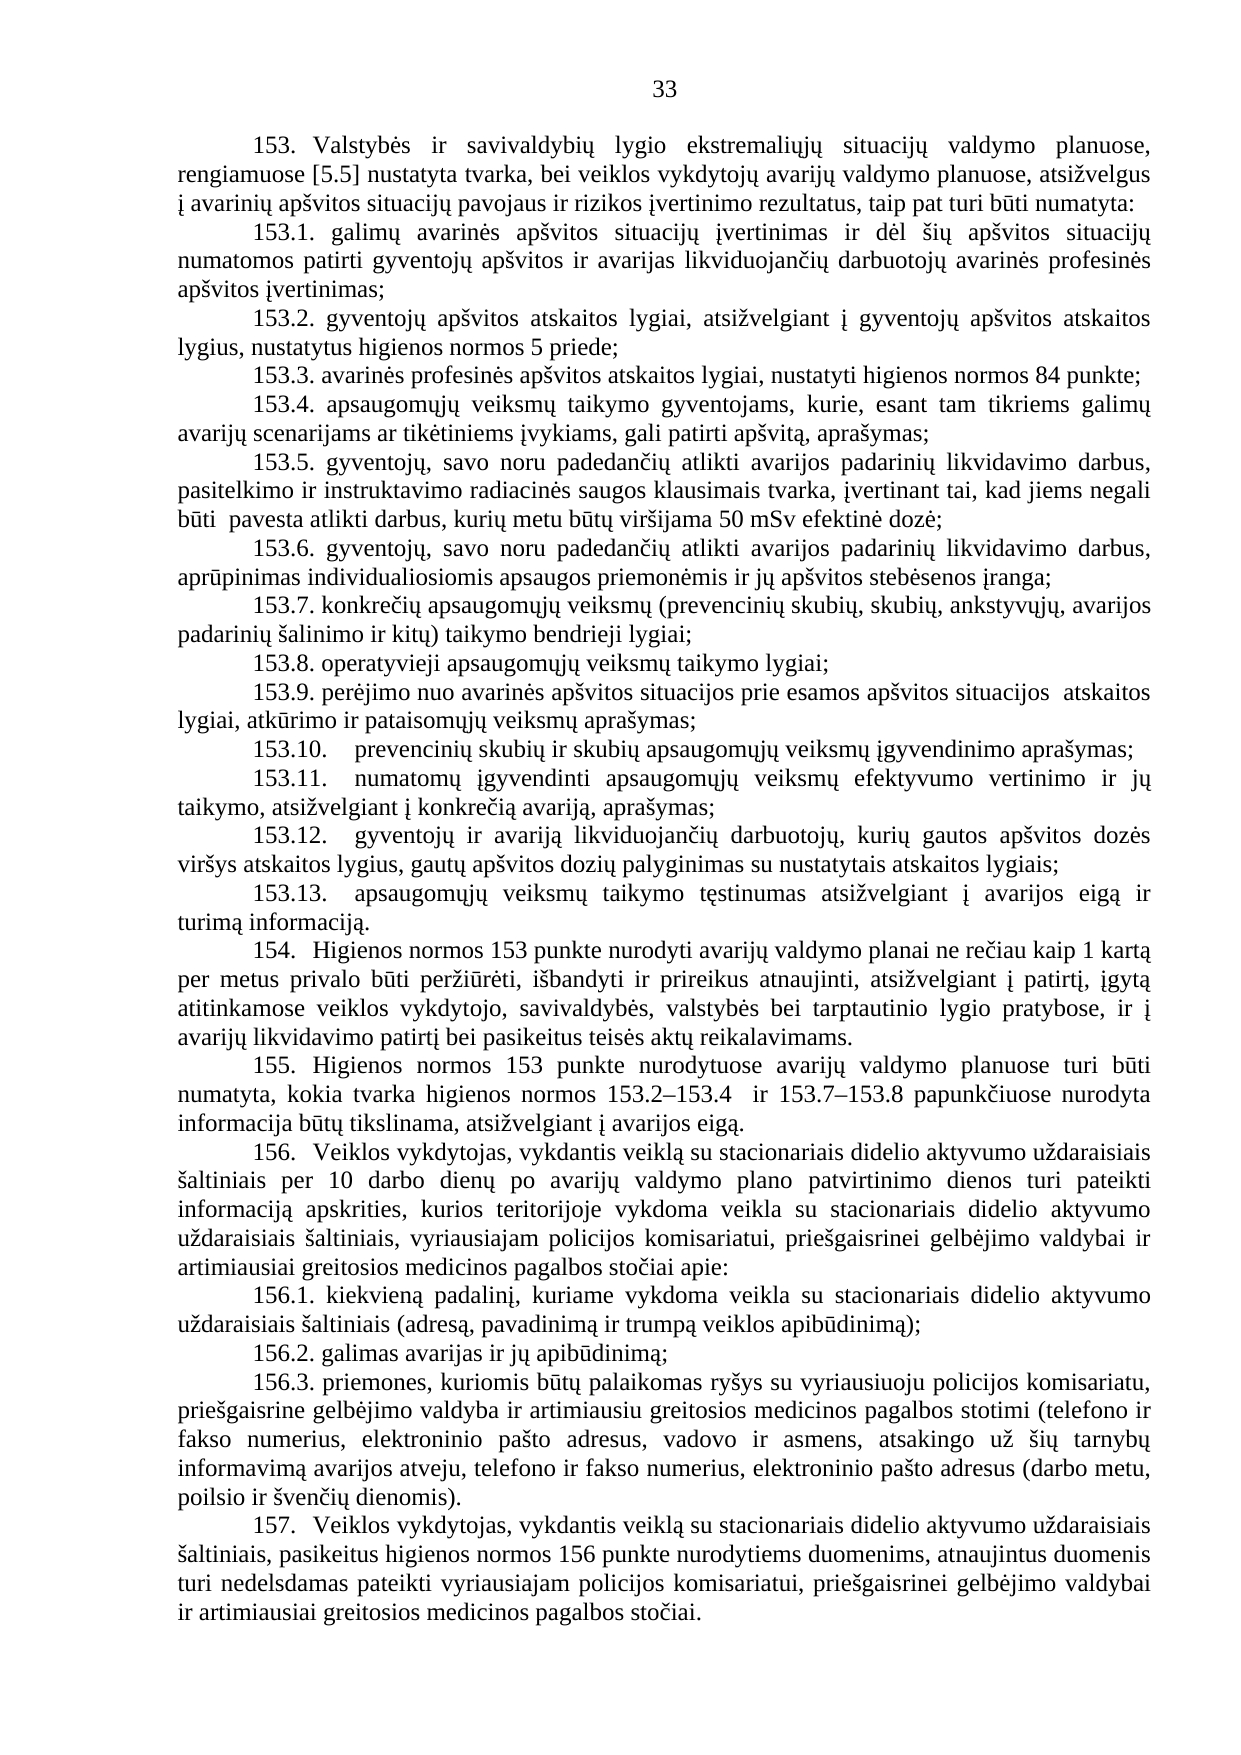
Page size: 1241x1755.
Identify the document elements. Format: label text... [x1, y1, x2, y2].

text 153.2. gyventojų apšvitos atskaitos lygiai, atsižvelgiant į gyventojų apšvitos atskaitos lygius, nustatytus higienos normos 5 priede; [177, 303, 1152, 361]
text 153.5. gyventojų, savo noru padedančių atlikti avarijos padarinių likvidavimo darbus, pasitelkimo ir instruktavimo radiacinės saugos klausimais tvarka, įvertinant tai, kad jiems negali būti pavesta atlikti darbus, kurių metu būtų viršijama 50 mSv efektinė dozė; [177, 447, 1152, 533]
text 153.10. prevencinių skubių ir skubių apsaugomųjų veiksmų įgyvendinimo aprašymas; [177, 734, 1152, 763]
text 153.9. perėjimo nuo avarinės apšvitos situacijos prie esamos apšvitos situacijos atskaitos lygiai, atkūrimo ir pataisomųjų veiksmų aprašymas; [177, 677, 1152, 734]
text 153.11. numatomų įgyvendinti apsaugomųjų veiksmų efektyvumo vertinimo ir jų taikymo, atsižvelgiant į konkrečią avariją, aprašymas; [177, 763, 1152, 821]
text 157. Veiklos vykdytojas, vykdantis veiklą su stacionariais didelio aktyvumo uždaraisiais šaltiniais, pasikeitus higienos normos 156 punkte nurodytiems duomenims, atnaujintus duomenis turi nedelsdamas pateikti vyriausiajam policijos komisariatui, priešgaisrinei gelbėjimo valdybai ir artimiausiai greitosios medicinos pagalbos stočiai. [177, 1511, 1152, 1626]
text 153. Valstybės ir savivaldybių lygio ekstremaliųjų situacijų valdymo planuose, rengiamuose [5.5] nustatyta tvarka, bei veiklos vykdytojų avarijų valdymo planuose, atsižvelgus į avarinių apšvitos situacijų pavojaus ir rizikos įvertinimo rezultatus, taip pat turi būti numatyta: [177, 131, 1152, 217]
text 153.7. konkrečių apsaugomųjų veiksmų (prevencinių skubių, skubių, ankstyvųjų, avarijos padarinių šalinimo ir kitų) taikymo bendrieji lygiai; [177, 591, 1152, 648]
text 153.4. apsaugomųjų veiksmų taikymo gyventojams, kurie, esant tam tikriems galimų avarijų scenarijams ar tikėtiniems įvykiams, gali patirti apšvitą, aprašymas; [177, 389, 1152, 447]
text 156. Veiklos vykdytojas, vykdantis veiklą su stacionariais didelio aktyvumo uždaraisiais šaltiniais per 10 darbo dienų po avarijų valdymo plano patvirtinimo dienos turi pateikti informaciją apskrities, kurios teritorijoje vykdoma veikla su stacionariais didelio aktyvumo uždaraisiais šaltiniais, vyriausiajam policijos komisariatui, priešgaisrinei gelbėjimo valdybai ir artimiausiai greitosios medicinos pagalbos stočiai apie: [177, 1137, 1152, 1281]
text 153.8. operatyvieji apsaugomųjų veiksmų taikymo lygiai; [177, 648, 1152, 677]
text 153.13. apsaugomųjų veiksmų taikymo tęstinumas atsižvelgiant į avarijos eigą ir turimą informaciją. [177, 878, 1152, 936]
text 156.1. kiekvieną padalinį, kuriame vykdoma veikla su stacionariais didelio aktyvumo uždaraisiais šaltiniais (adresą, pavadinimą ir trumpą veiklos apibūdinimą); [177, 1281, 1152, 1338]
text 154. Higienos normos 153 punkte nurodyti avarijų valdymo planai ne rečiau kaip 1 kartą per metus privalo būti peržiūrėti, išbandyti ir prireikus atnaujinti, atsižvelgiant į patirtį, įgytą atitinkamose veiklos vykdytojo, savivaldybės, valstybės bei tarptautinio lygio pratybose, ir į avarijų likvidavimo patirtį bei pasikeitus teisės aktų reikalavimams. [177, 936, 1152, 1051]
text 153.12. gyventojų ir avariją likviduojančių darbuotojų, kurių gautos apšvitos dozės viršys atskaitos lygius, gautų apšvitos dozių palyginimas su nustatytais atskaitos lygiais; [177, 821, 1152, 878]
text 155. Higienos normos 153 punkte nurodytuose avarijų valdymo planuose turi būti numatyta, kokia tvarka higienos normos 153.2–153.4 ir 153.7–153.8 papunkčiuose nurodyta informacija būtų tikslinama, atsižvelgiant į avarijos eigą. [177, 1051, 1152, 1137]
text 153.6. gyventojų, savo noru padedančių atlikti avarijos padarinių likvidavimo darbus, aprūpinimas individualiosiomis apsaugos priemonėmis ir jų apšvitos stebėsenos įranga; [177, 533, 1152, 591]
text 153.3. avarinės profesinės apšvitos atskaitos lygiai, nustatyti higienos normos 84 punkte; [177, 361, 1152, 389]
text 156.3. priemones, kuriomis būtų palaikomas ryšys su vyriausiuoju policijos komisariatu, priešgaisrine gelbėjimo valdyba ir artimiausiu greitosios medicinos pagalbos stotimi (telefono ir fakso numerius, elektroninio pašto adresus, vadovo ir asmens, atsakingo už šių tarnybų informavimą avarijos atveju, telefono ir fakso numerius, elektroninio pašto adresus (darbo metu, poilsio ir švenčių dienomis). [177, 1367, 1152, 1511]
text 156.2. galimas avarijas ir jų apibūdinimą; [177, 1338, 1152, 1367]
text 153.1. galimų avarinės apšvitos situacijų įvertinimas ir dėl šių apšvitos situacijų numatomos patirti gyventojų apšvitos ir avarijas likviduojančių darbuotojų avarinės profesinės apšvitos įvertinimas; [177, 217, 1152, 303]
